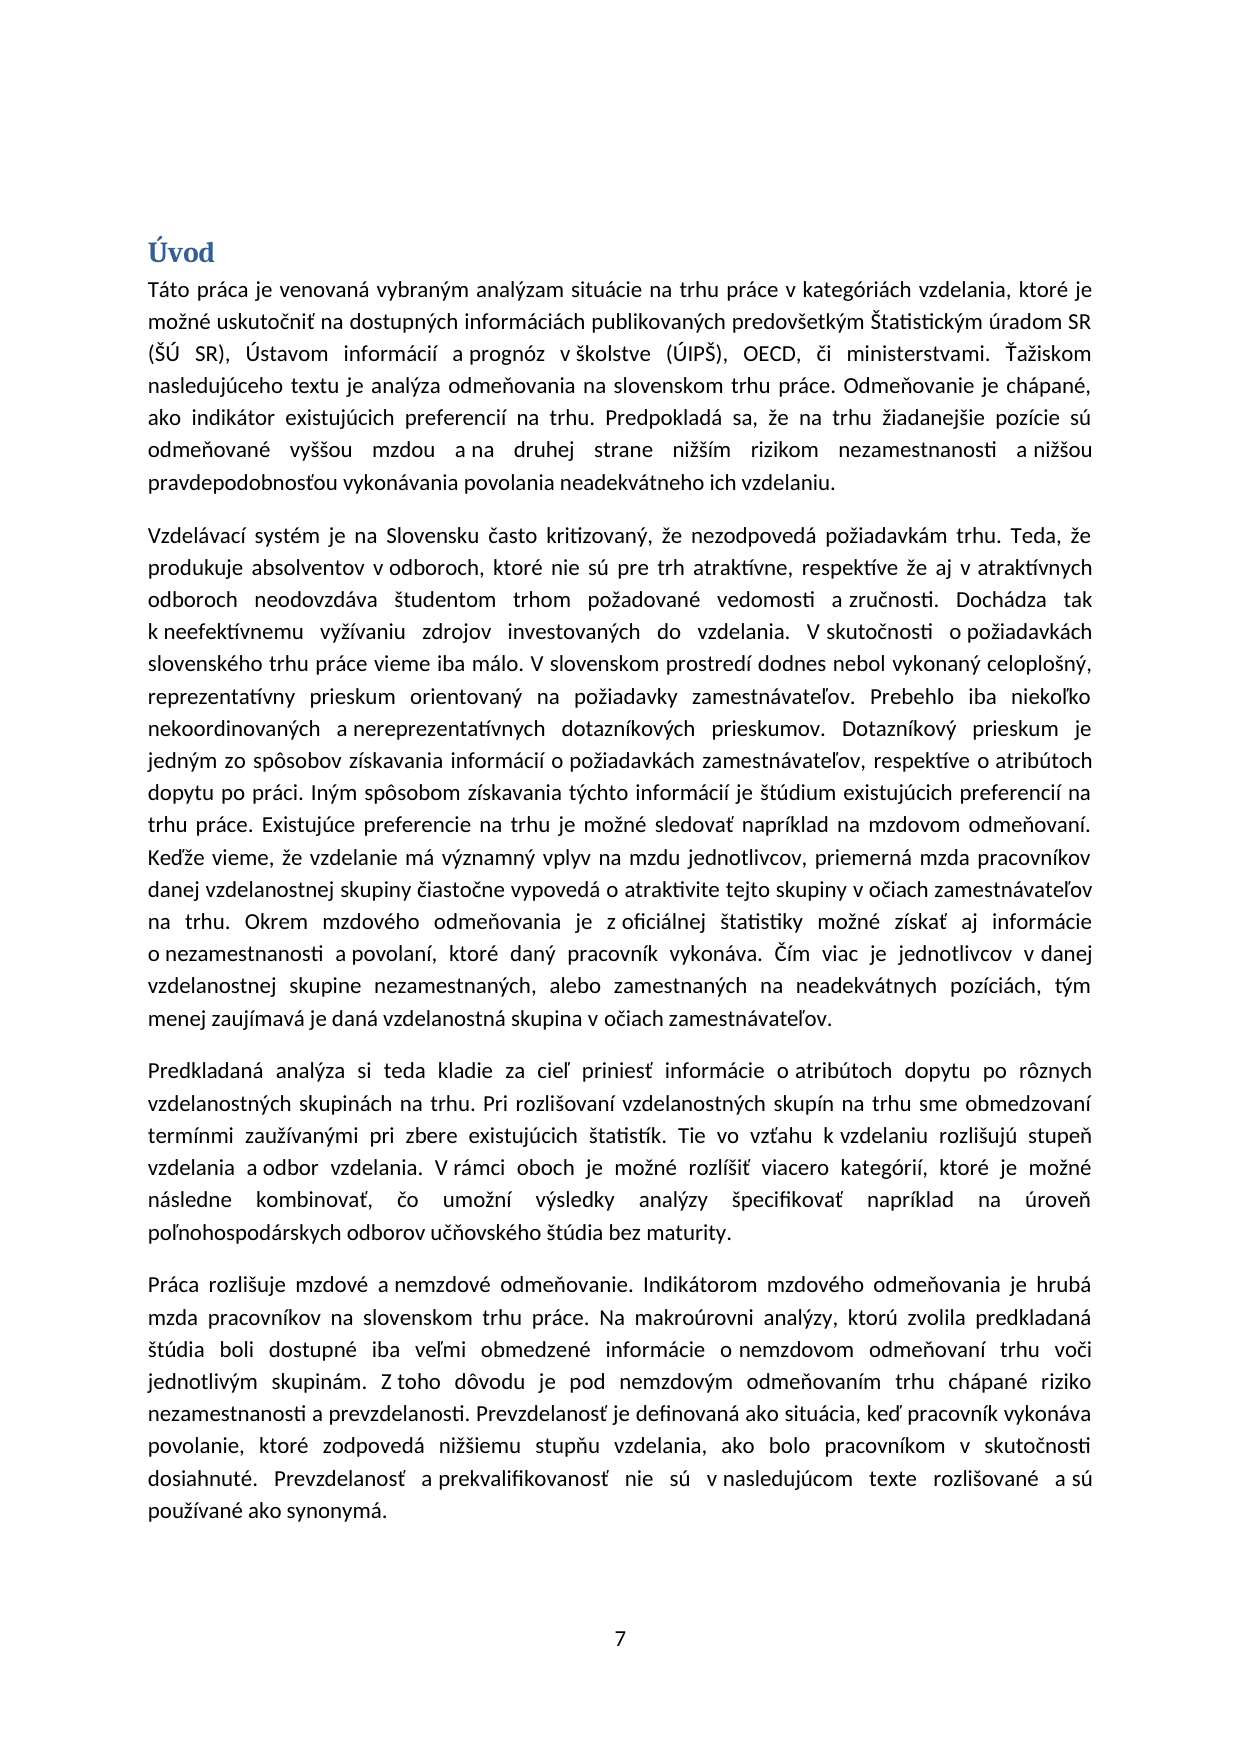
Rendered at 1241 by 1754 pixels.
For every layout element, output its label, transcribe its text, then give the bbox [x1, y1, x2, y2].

text Vzdelávací systém je na Slovensku často kritizovaný, že nezodpovedá požiadavkám trhu. Teda, že produkuje absolventov v odboroch, ktoré nie sú pre trh atraktívne, respektíve že aj v atraktívnych odboroch neodovzdáva študentom trhom požadované vedomosti a zručnosti. Dochádza tak k neefektívnemu vyžívaniu zdrojov investovaných do vzdelania. V skutočnosti o požiadavkách slovenského trhu práce vieme iba málo. V slovenskom prostredí dodnes nebol vykonaný celoplošný, reprezentatívny prieskum orientovaný na požiadavky zamestnávateľov. Prebehlo iba niekoľko nekoordinovaných a nereprezentatívnych dotazníkových prieskumov. Dotazníkový prieskum je jedným zo spôsobov získavania informácií o požiadavkách zamestnávateľov, respektíve o atribútoch dopytu po práci. Iným spôsobom získavania týchto informácií je štúdium existujúcich preferencií na trhu práce. Existujúce preferencie na trhu je možné sledovať napríklad na mzdovom odmeňovaní. Keďže vieme, že vzdelanie má významný vplyv na mzdu jednotlivcov, priemerná mzda pracovníkov danej vzdelanostnej skupiny čiastočne vypovedá o atraktivite tejto skupiny v očiach zamestnávateľov na trhu. Okrem mzdového odmeňovania je z oficiálnej štatistiky možné získať aj informácie o nezamestnanosti a povolaní, ktoré daný pracovník vykonáva. Čím viac je jednotlivcov v danej vzdelanostnej skupine nezamestnaných, alebo zamestnaných na neadekvátnych pozíciách, tým menej zaujímavá je daná vzdelanostná skupina v očiach zamestnávateľov. [148, 521, 1093, 1032]
text Predkladaná analýza si teda kladie za cieľ priniesť informácie o atribútoch dopytu po rôznych vzdelanostných skupinách na trhu. Pri rozlišovaní vzdelanostných skupín na trhu sme obmedzovaní termínmi zaužívanými pri zbere existujúcich štatistík. Tie vo vzťahu k vzdelaniu rozlišujú stupeň vzdelania a odbor vzdelania. V rámci oboch je možné rozlíšiť viacero kategórií, ktoré je možné následne kombinovať, čo umožní výsledky analýzy špecifikovať napríklad na úroveň poľnohospodárskych odborov učňovského štúdia bez maturity. [148, 1057, 1093, 1246]
subtitle Úvod [148, 236, 1093, 270]
text Táto práca je venovaná vybraným analýzam situácie na trhu práce v kategóriách vzdelania, ktoré je možné uskutočniť na dostupných informáciách publikovaných predovšetkým Štatistickým úradom SR (ŠÚ SR), Ústavom informácií a prognóz v školstve (ÚIPŠ), OECD, či ministerstvami. Ťažiskom nasledujúceho textu je analýza odmeňovania na slovenskom trhu práce. Odmeňovanie je chápané, ako indikátor existujúcich preferencií na trhu. Predpokladá sa, že na trhu žiadanejšie pozície sú odmeňované vyššou mzdou a na druhej strane nižším rizikom nezamestnanosti a nižšou pravdepodobnosťou vykonávania povolania neadekvátneho ich vzdelaniu. [148, 275, 1093, 496]
text Práca rozlišuje mzdové a nemzdové odmeňovanie. Indikátorom mzdového odmeňovania je hrubá mzda pracovníkov na slovenskom trhu práce. Na makroúrovni analýzy, ktorú zvolila predkladaná štúdia boli dostupné iba veľmi obmedzené informácie o nemzdovom odmeňovaní trhu voči jednotlivým skupinám. Z toho dôvodu je pod nemzdovým odmeňovaním trhu chápané riziko nezamestnanosti a prevzdelanosti. Prevzdelanosť je definovaná ako situácia, keď pracovník vykonáva povolanie, ktoré zodpovedá nižšiemu stupňu vzdelania, ako bolo pracovníkom v skutočnosti dosiahnuté. Prevzdelanosť a prekvalifikovanosť nie sú v nasledujúcom texte rozlišované a sú používané ako synonymá. [148, 1271, 1093, 1524]
